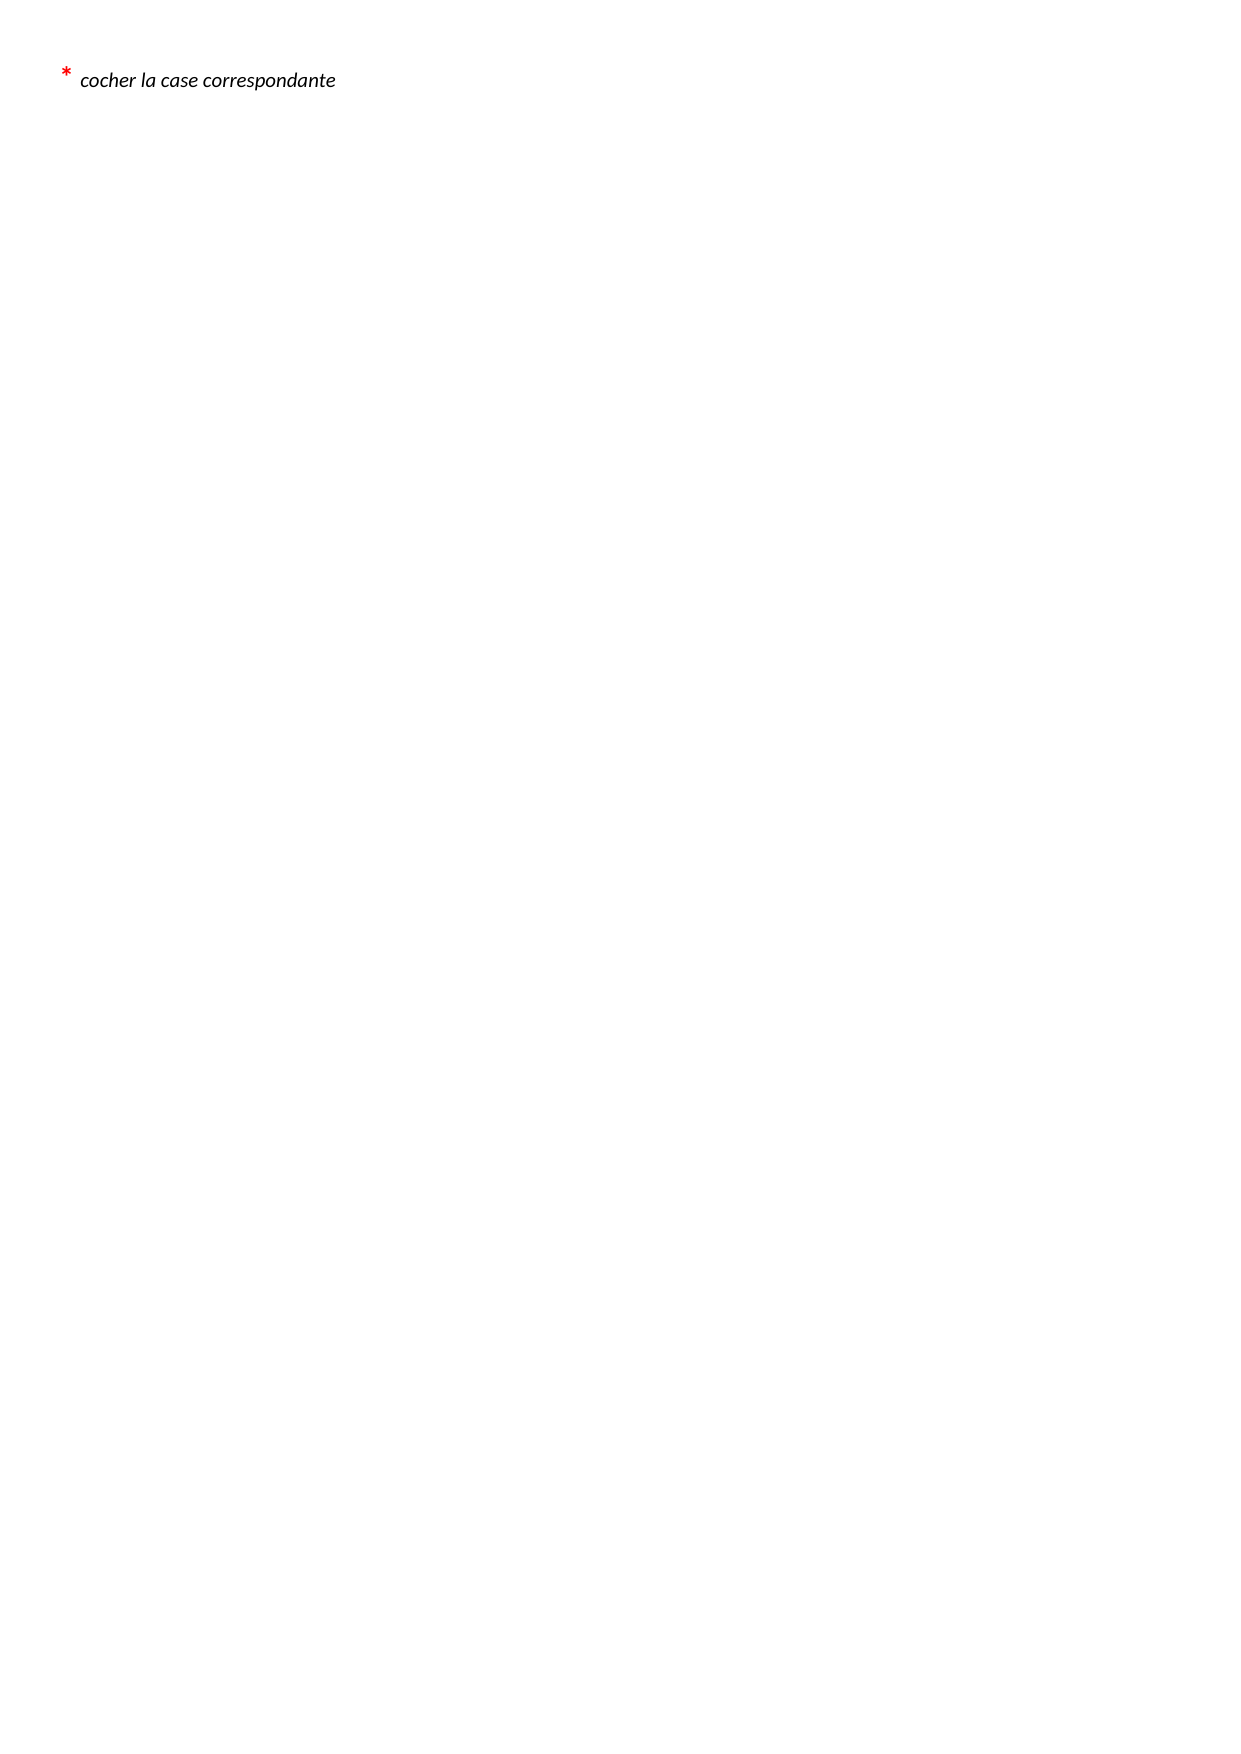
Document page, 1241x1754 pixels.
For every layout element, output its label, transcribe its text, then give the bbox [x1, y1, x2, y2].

text * cocher la case correspondante [59, 59, 1181, 95]
